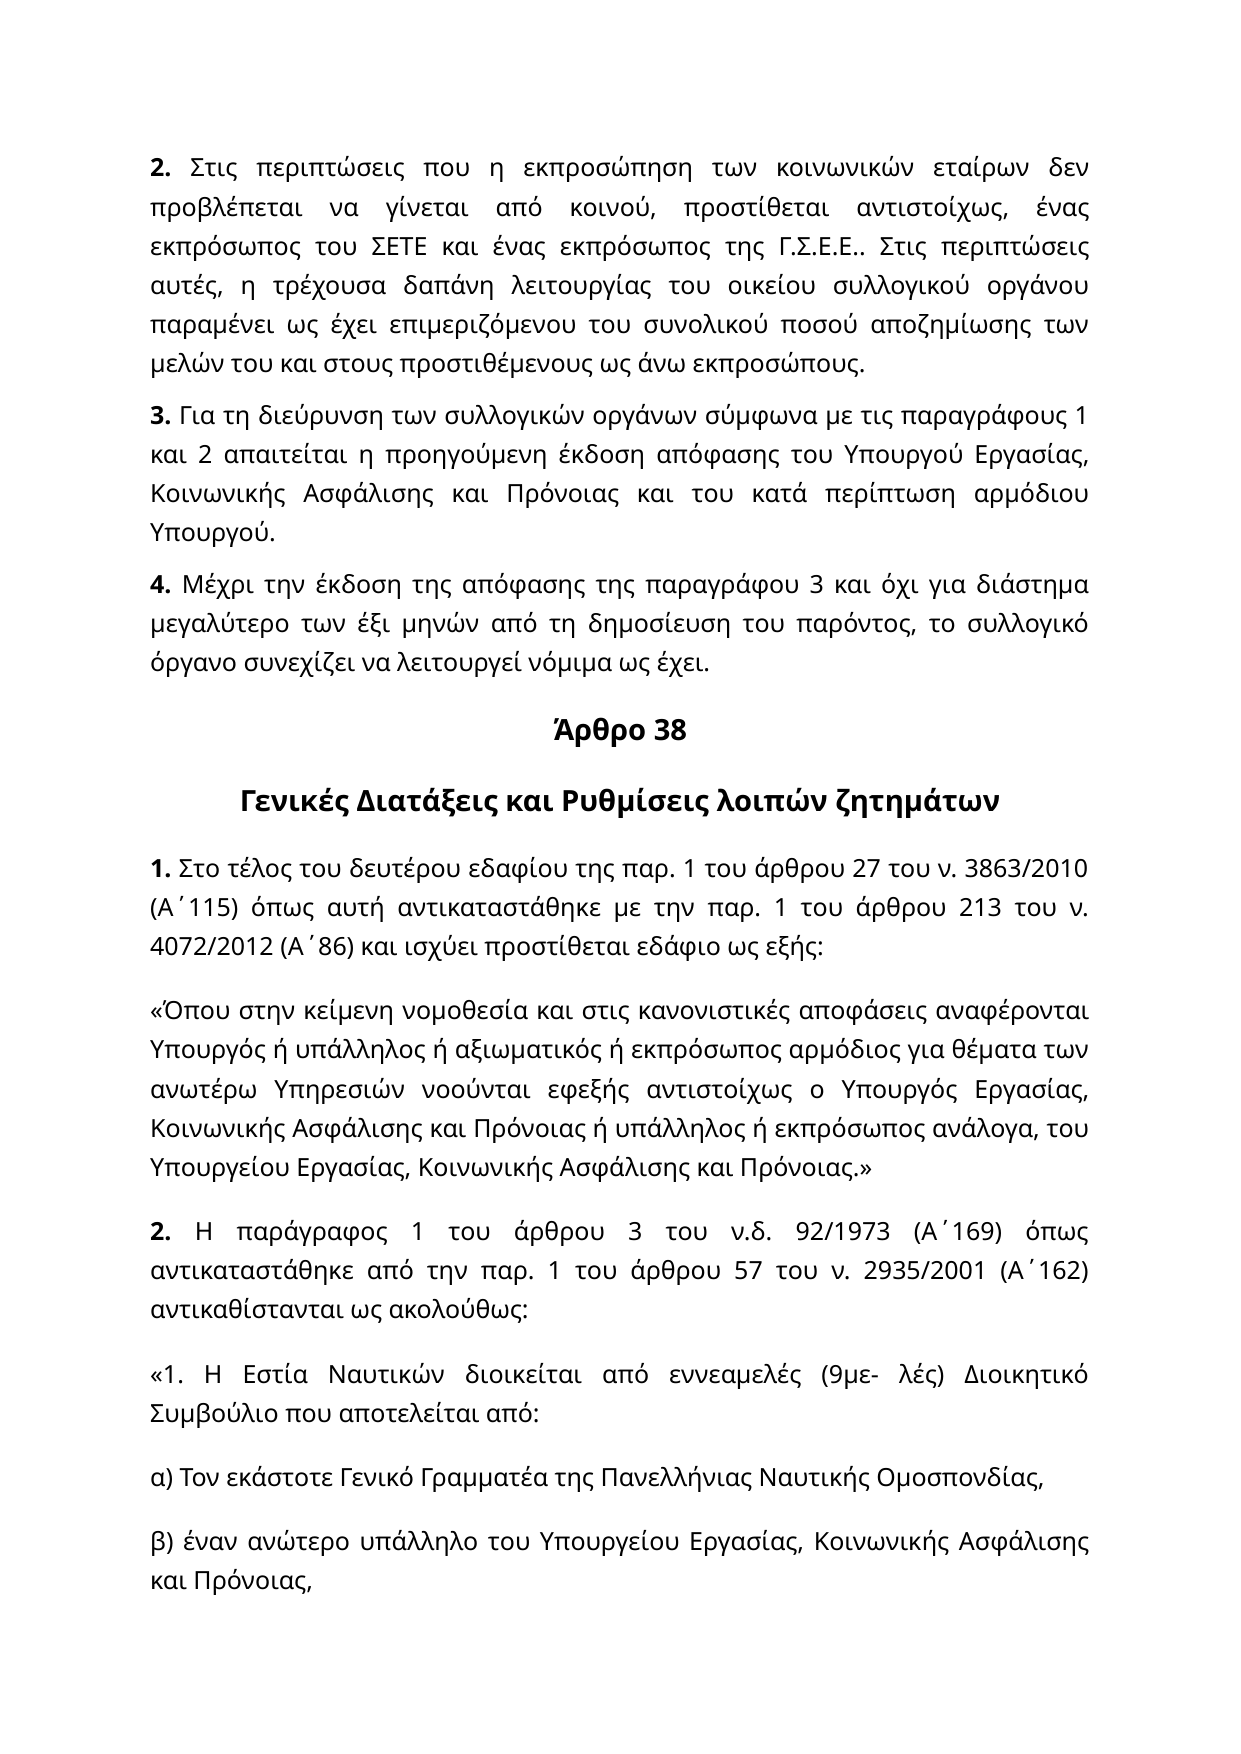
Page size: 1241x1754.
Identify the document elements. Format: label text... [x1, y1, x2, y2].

text α) Τον εκάστοτε Γενικό Γραμματέα της Πανελλήνιας Ναυτικής Ομοσπονδίας, [150, 1459, 1090, 1494]
subtitle Γενικές Διατάξεις και Ρυθμίσεις λοιπών ζητημάτων [150, 780, 1090, 819]
text «Όπου στην κείμενη νομοθεσία και στις κανονιστικές αποφάσεις αναφέρονται Υπουργός ή υπάλληλος ή αξιωματικός ή εκπρόσωπος αρμόδιος για θέματα των ανωτέρω Υπηρεσιών νοούνται εφεξής αντιστοίχως ο Υπουργός Εργασίας, Κοινωνικής Ασφάλισης και Πρόνοιας ή υπάλληλος ή εκπρόσωπος ανάλογα, του Υπουργείου Εργασίας, Κοινωνικής Ασφάλισης και Πρόνοιας.» [150, 993, 1090, 1184]
text 3. Για τη διεύρυνση των συλλογικών οργάνων σύμφωνα με τις παραγράφους 1 και 2 απαιτείται η προηγούμενη έκδοση απόφασης του Υπουργού Εργασίας, Κοινωνικής Ασφάλισης και Πρόνοιας και του κατά περίπτωση αρμόδιου Υπουργού. [150, 397, 1090, 549]
text 1. Στο τέλος του δευτέρου εδαφίου της παρ. 1 του άρθρου 27 του ν. 3863/2010 (Α΄115) όπως αυτή αντικαταστάθηκε με την παρ. 1 του άρθρου 213 του ν. 4072/2012 (Α΄86) και ισχύει προστίθεται εδάφιο ως εξής: [150, 850, 1090, 963]
text 2. Η παράγραφος 1 του άρθρου 3 του ν.δ. 92/1973 (Α΄169) όπως αντικαταστάθηκε από την παρ. 1 του άρθρου 57 του ν. 2935/2001 (Α΄162) αντικαθίστανται ως ακολούθως: [150, 1214, 1090, 1326]
text «1. Η Εστία Ναυτικών διοικείται από εννεαμελές (9με- λές) Διοικητικό Συμβούλιο που αποτελείται από: [150, 1356, 1090, 1429]
text 4. Μέχρι την έκδοση της απόφασης της παραγράφου 3 και όχι για διάστημα μεγαλύτερο των έξι μηνών από τη δημοσίευση του παρόντος, το συλλογικό όργανο συνεχίζει να λειτουργεί νόμιμα ως έχει. [150, 567, 1090, 679]
text 2. Στις περιπτώσεις που η εκπροσώπηση των κοινωνικών εταίρων δεν προβλέπεται να γίνεται από κοινού, προστίθεται αντιστοίχως, ένας εκπρόσωπος του ΣΕΤΕ και ένας εκπρόσωπος της Γ.Σ.Ε.Ε.. Στις περιπτώσεις αυτές, η τρέχουσα δαπάνη λειτουργίας του οικείου συλλογικού οργάνου παραμένει ως έχει επιμεριζόμενου του συνολικού ποσού αποζημίωσης των μελών του και στους προστιθέμενους ως άνω εκπροσώπους. [150, 150, 1090, 380]
subtitle Άρθρο 38 [150, 709, 1090, 749]
text β) έναν ανώτερο υπάλληλο του Υπουργείου Εργασίας, Κοινωνικής Ασφάλισης και Πρόνοιας, [150, 1524, 1090, 1597]
